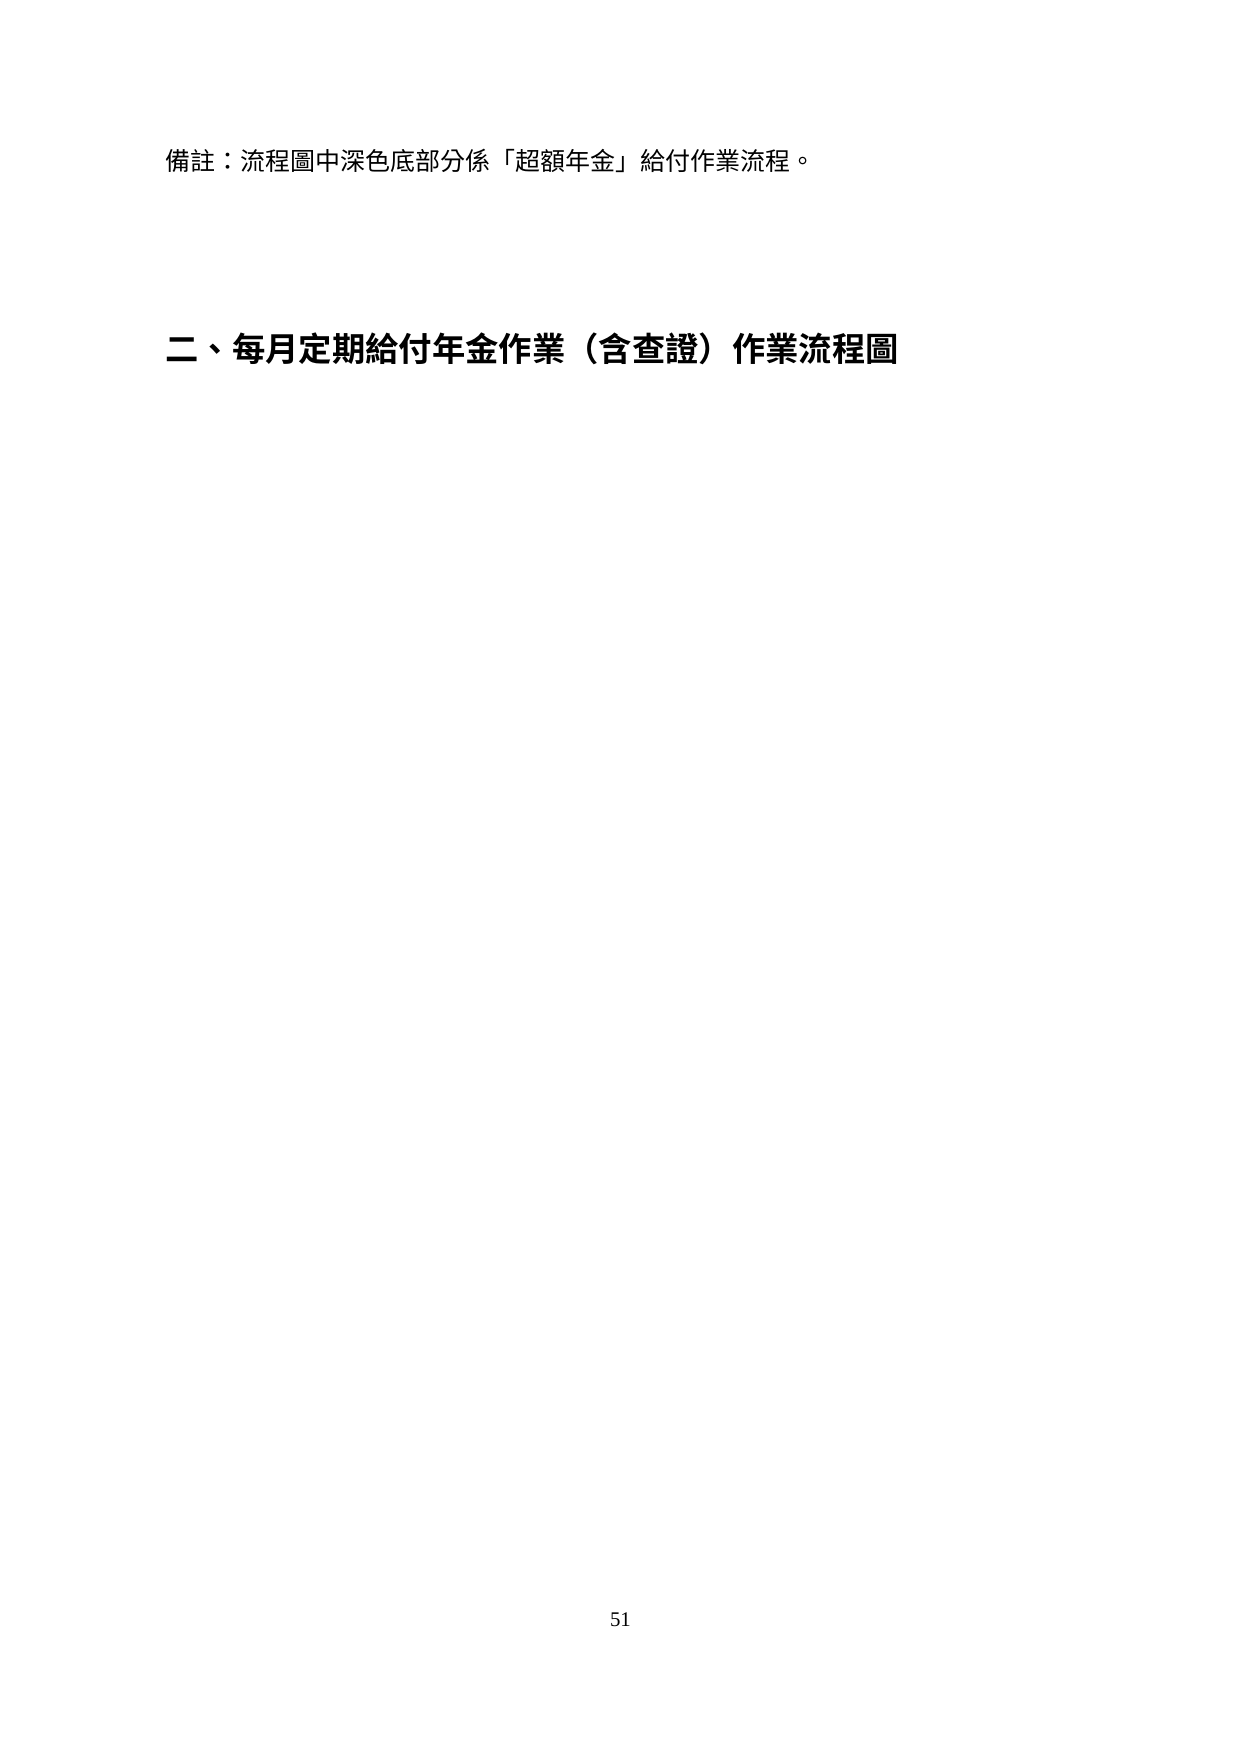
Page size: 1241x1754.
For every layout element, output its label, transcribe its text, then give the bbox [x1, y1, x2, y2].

text 二、每月定期給付年金作業（含查證）作業流程圖 [165, 306, 1075, 368]
text 備註：流程圖中深色底部分係「超額年金」給付作業流程。 [165, 118, 1075, 181]
